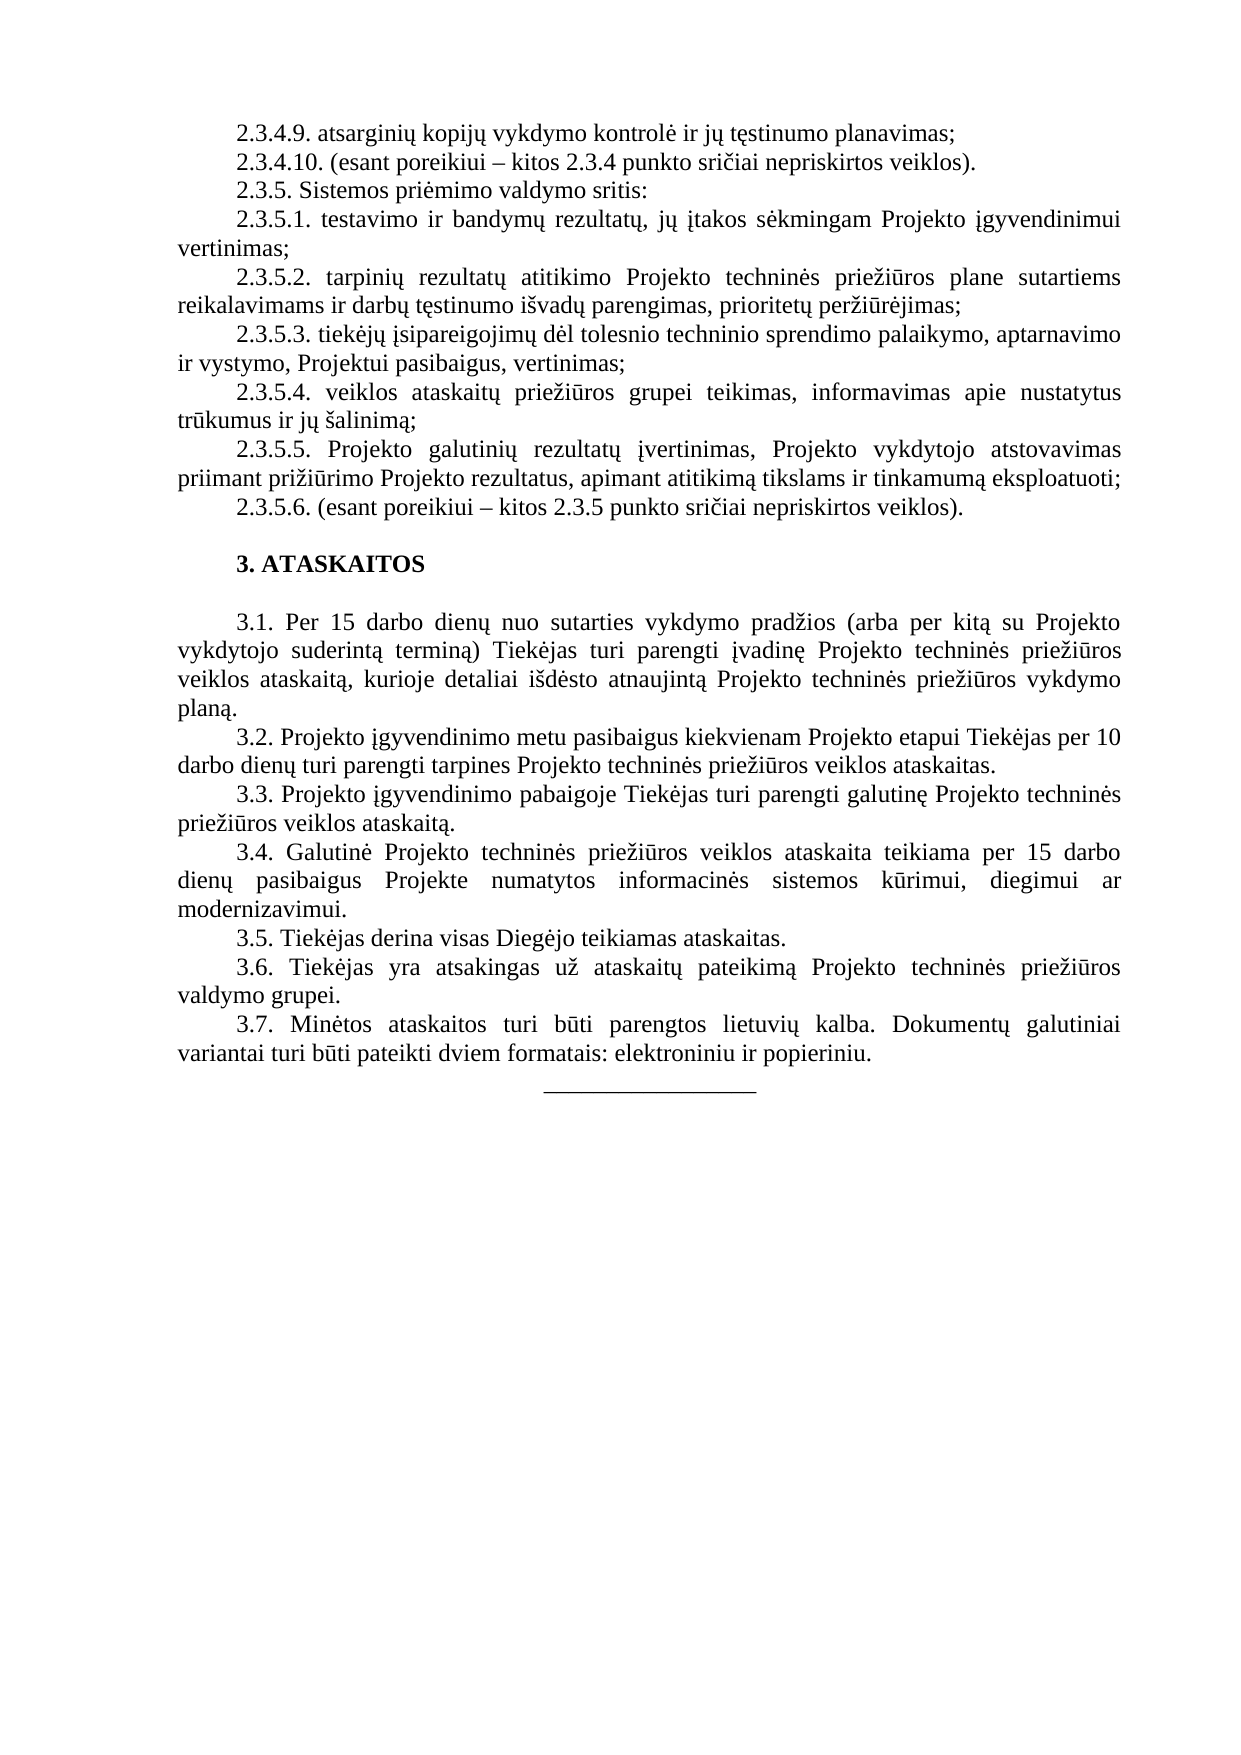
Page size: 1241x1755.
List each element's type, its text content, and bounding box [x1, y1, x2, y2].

text _________________ [177, 1067, 1122, 1096]
text 3.6. Tiekėjas yra atsakingas už ataskaitų pateikimą Projekto techninės priežiūros valdymo grupei. [177, 952, 1122, 1009]
text 2.3.4.10. (esant poreikiui – kitos 2.3.4 punkto sričiai nepriskirtos veiklos). [177, 147, 1122, 176]
text 2.3.4.9. atsarginių kopijų vykdymo kontrolė ir jų tęstinumo planavimas; [177, 118, 1122, 147]
text 3.3. Projekto įgyvendinimo pabaigoje Tiekėjas turi parengti galutinę Projekto techninės priežiūros veiklos ataskaitą. [177, 779, 1122, 837]
text 2.3.5.2. tarpinių rezultatų atitikimo Projekto techninės priežiūros plane sutartiems reikalavimams ir darbų tęstinumo išvadų parengimas, prioritetų peržiūrėjimas; [177, 262, 1122, 319]
text 3.7. Minėtos ataskaitos turi būti parengtos lietuvių kalba. Dokumentų galutiniai variantai turi būti pateikti dviem formatais: elektroniniu ir popieriniu. [177, 1009, 1122, 1067]
text 2.3.5.4. veiklos ataskaitų priežiūros grupei teikimas, informavimas apie nustatytus trūkumus ir jų šalinimą; [177, 377, 1122, 434]
text 2.3.5.3. tiekėjų įsipareigojimų dėl tolesnio techninio sprendimo palaikymo, aptarnavimo ir vystymo, Projektui pasibaigus, vertinimas; [177, 319, 1122, 377]
text 3.1. Per 15 darbo dienų nuo sutarties vykdymo pradžios (arba per kitą su Projekto vykdytojo suderintą terminą) Tiekėjas turi parengti įvadinę Projekto techninės priežiūros veiklos ataskaitą, kurioje detaliai išdėsto atnaujintą Projekto techninės priežiūros vykdymo planą. [177, 607, 1122, 722]
text 3. ATASKAITOS [177, 549, 1122, 578]
text 3.2. Projekto įgyvendinimo metu pasibaigus kiekvienam Projekto etapui Tiekėjas per 10 darbo dienų turi parengti tarpines Projekto techninės priežiūros veiklos ataskaitas. [177, 722, 1122, 779]
text 2.3.5.1. testavimo ir bandymų rezultatų, jų įtakos sėkmingam Projekto įgyvendinimui vertinimas; [177, 204, 1122, 262]
text 2.3.5.6. (esant poreikiui – kitos 2.3.5 punkto sričiai nepriskirtos veiklos). [177, 492, 1122, 521]
text 2.3.5.5. Projekto galutinių rezultatų įvertinimas, Projekto vykdytojo atstovavimas priimant prižiūrimo Projekto rezultatus, apimant atitikimą tikslams ir tinkamumą eksploatuoti; [177, 434, 1122, 492]
text 3.4. Galutinė Projekto techninės priežiūros veiklos ataskaita teikiama per 15 darbo dienų pasibaigus Projekte numatytos informacinės sistemos kūrimui, diegimui ar modernizavimui. [177, 837, 1122, 923]
text 3.5. Tiekėjas derina visas Diegėjo teikiamas ataskaitas. [177, 923, 1122, 952]
text 2.3.5. Sistemos priėmimo valdymo sritis: [177, 176, 1122, 204]
